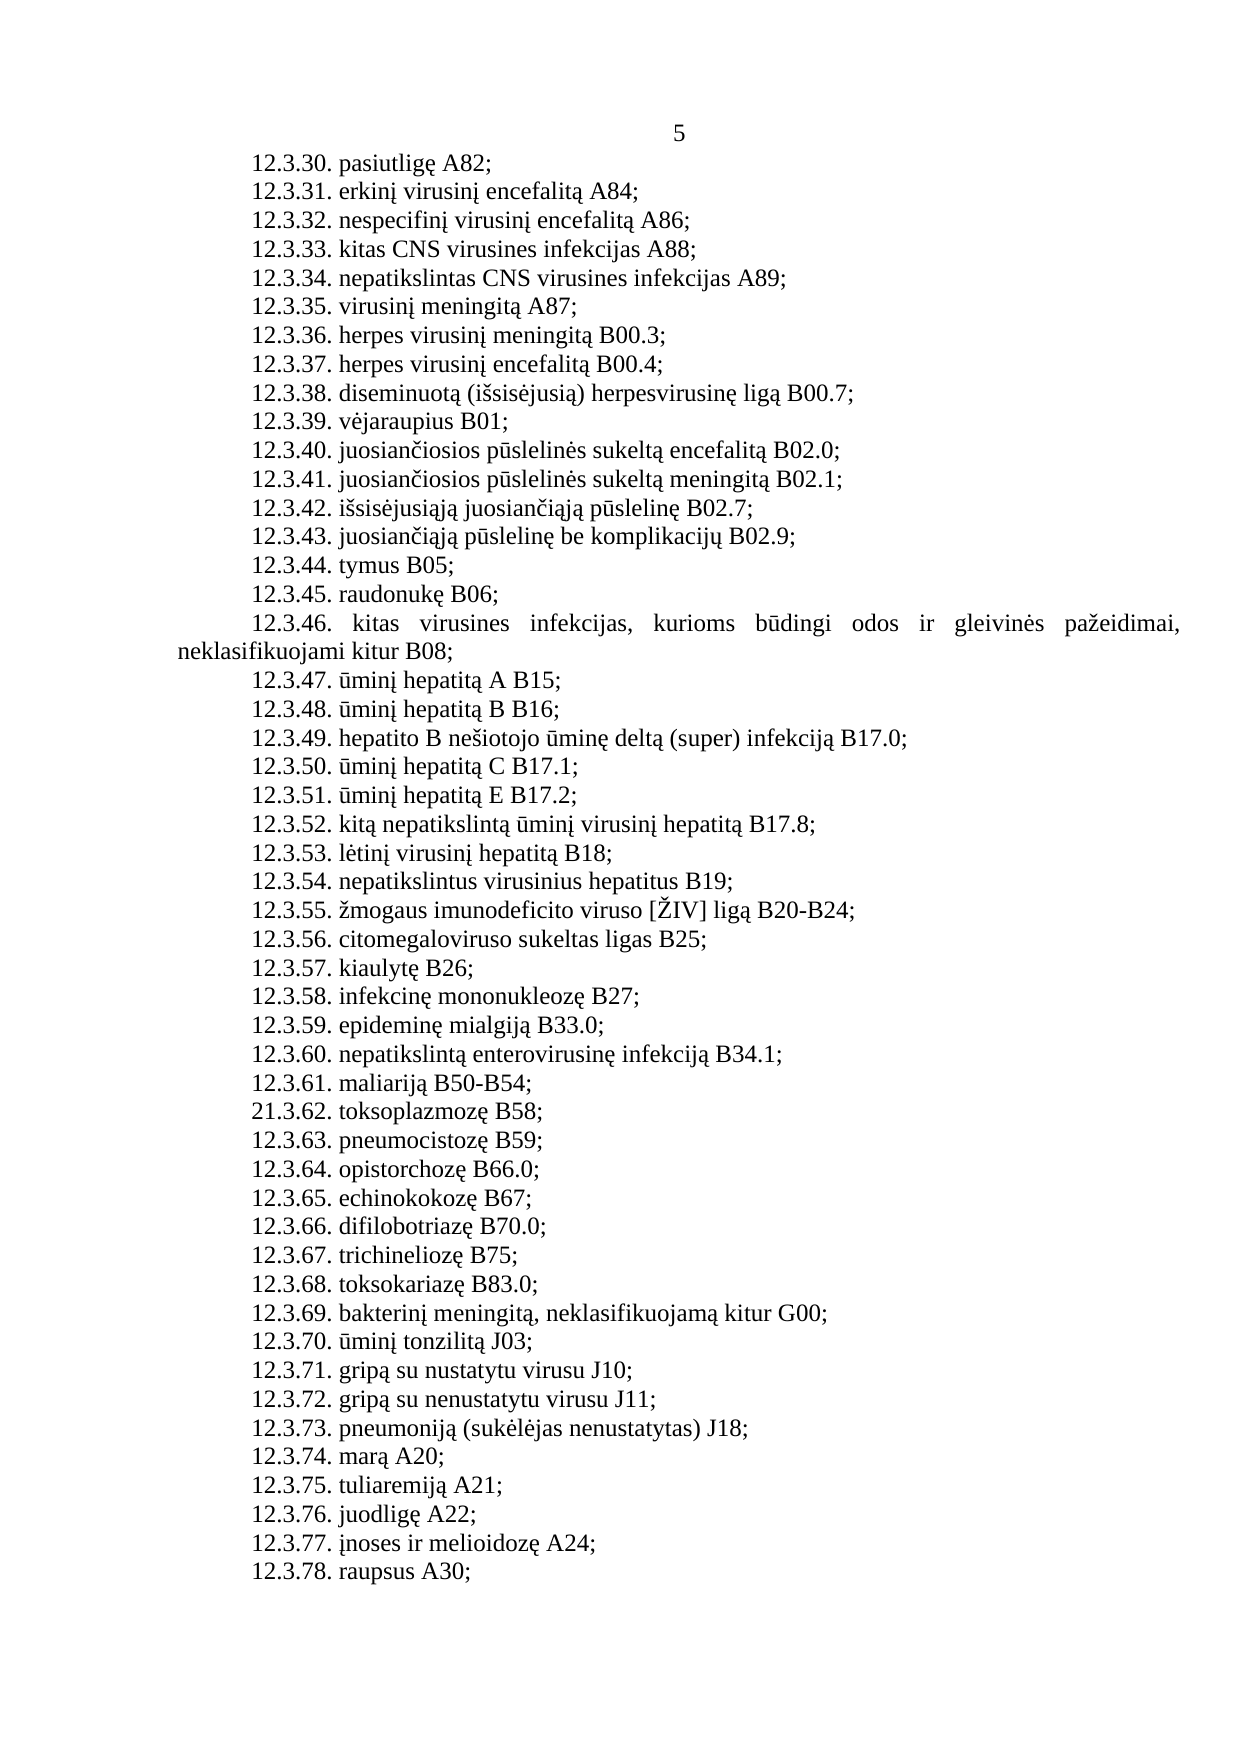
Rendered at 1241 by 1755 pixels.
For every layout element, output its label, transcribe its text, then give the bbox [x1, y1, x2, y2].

text 12.3.42. išsisėjusiąją juosiančiąją pūslelinę B02.7; [177, 493, 1181, 521]
text 12.3.55. žmogaus imunodeficito viruso [ŽIV] ligą B20-B24; [177, 895, 1181, 924]
text 12.3.45. raudonukę B06; [177, 579, 1181, 608]
text 12.3.49. hepatito B nešiotojo ūminę deltą (super) infekciją B17.0; [177, 723, 1181, 751]
text 12.3.58. infekcinę mononukleozę B27; [177, 981, 1181, 1010]
text 12.3.32. nespecifinį virusinį encefalitą A86; [177, 205, 1181, 234]
text 12.3.71. gripą su nustatytu virusu J10; [177, 1355, 1181, 1384]
text 12.3.50. ūminį hepatitą C B17.1; [177, 751, 1181, 780]
text 12.3.72. gripą su nenustatytu virusu J11; [177, 1384, 1181, 1413]
text 12.3.41. juosiančiosios pūslelinės sukeltą meningitą B02.1; [177, 464, 1181, 493]
text 12.3.76. juodligę A22; [177, 1499, 1181, 1528]
text 12.3.40. juosiančiosios pūslelinės sukeltą encefalitą B02.0; [177, 435, 1181, 464]
text 12.3.65. echinokokozę B67; [177, 1183, 1181, 1211]
text 12.3.53. lėtinį virusinį hepatitą B18; [177, 838, 1181, 866]
text 12.3.47. ūminį hepatitą A B15; [177, 665, 1181, 694]
text 12.3.69. bakterinį meningitą, neklasifikuojamą kitur G00; [177, 1298, 1181, 1326]
text 12.3.52. kitą nepatikslintą ūminį virusinį hepatitą B17.8; [177, 809, 1181, 838]
text 12.3.34. nepatikslintas CNS virusines infekcijas A89; [177, 263, 1181, 291]
text 12.3.46. kitas virusines infekcijas, kurioms būdingi odos ir gleivinės pažeidimai, neklasifikuojami kitur B08; [177, 608, 1181, 665]
text 21.3.62. toksoplazmozę B58; [177, 1096, 1181, 1125]
text 12.3.67. trichineliozę B75; [177, 1240, 1181, 1269]
text 12.3.73. pneumoniją (sukėlėjas nenustatytas) J18; [177, 1413, 1181, 1441]
text 12.3.74. marą A20; [177, 1441, 1181, 1470]
text 12.3.64. opistorchozę B66.0; [177, 1154, 1181, 1183]
text 12.3.59. epideminę mialgiją B33.0; [177, 1010, 1181, 1039]
text 12.3.30. pasiutligę A82; [177, 148, 1181, 176]
text 12.3.36. herpes virusinį meningitą B00.3; [177, 320, 1181, 349]
text 12.3.31. erkinį virusinį encefalitą A84; [177, 176, 1181, 205]
text 12.3.56. citomegaloviruso sukeltas ligas B25; [177, 924, 1181, 953]
text 12.3.35. virusinį meningitą A87; [177, 291, 1181, 320]
text 12.3.70. ūminį tonzilitą J03; [177, 1326, 1181, 1355]
text 12.3.54. nepatikslintus virusinius hepatitus B19; [177, 866, 1181, 895]
text 12.3.68. toksokariazę B83.0; [177, 1269, 1181, 1298]
text 12.3.61. maliariją B50-B54; [177, 1068, 1181, 1096]
text 12.3.60. nepatikslintą enterovirusinę infekciją B34.1; [177, 1039, 1181, 1068]
text 12.3.51. ūminį hepatitą E B17.2; [177, 780, 1181, 809]
text 12.3.33. kitas CNS virusines infekcijas A88; [177, 234, 1181, 263]
text 12.3.37. herpes virusinį encefalitą B00.4; [177, 349, 1181, 378]
text 12.3.43. juosiančiąją pūslelinę be komplikacijų B02.9; [177, 521, 1181, 550]
text 12.3.66. difilobotriazę B70.0; [177, 1211, 1181, 1240]
text 12.3.44. tymus B05; [177, 550, 1181, 579]
text 12.3.38. diseminuotą (išsisėjusią) herpesvirusinę ligą B00.7; [177, 378, 1181, 406]
text 12.3.48. ūminį hepatitą B B16; [177, 694, 1181, 723]
text 12.3.78. raupsus A30; [177, 1556, 1181, 1585]
text 12.3.75. tuliaremiją A21; [177, 1470, 1181, 1499]
text 12.3.57. kiaulytę B26; [177, 953, 1181, 981]
text 12.3.63. pneumocistozę B59; [177, 1125, 1181, 1154]
text 12.3.77. įnoses ir melioidozę A24; [177, 1528, 1181, 1556]
text 12.3.39. vėjaraupius B01; [177, 406, 1181, 435]
